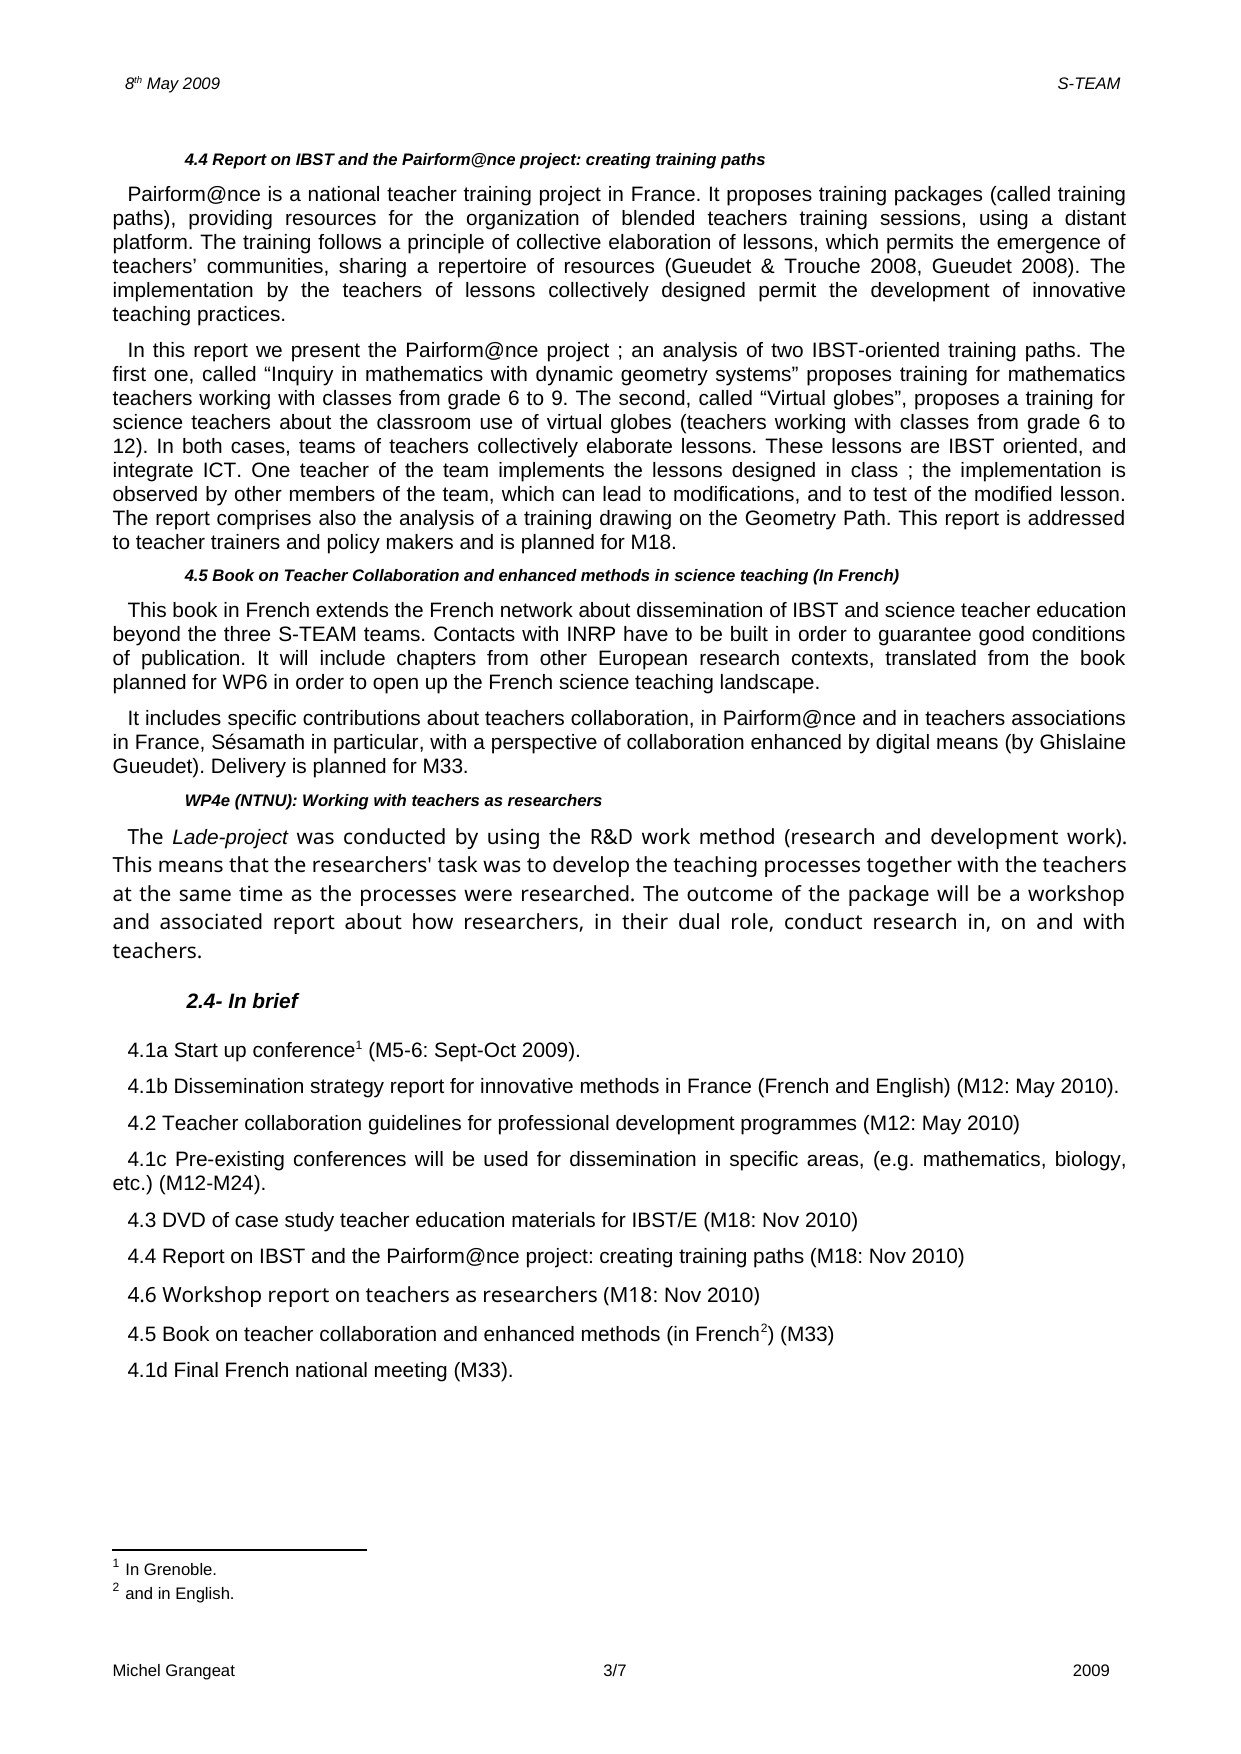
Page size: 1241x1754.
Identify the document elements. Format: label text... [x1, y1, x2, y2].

text In Grenoble. [112, 1556, 1128, 1580]
text This book in French extends the French network about dissemination of IBST and science teacher education beyond the three S-TEAM teams. Contacts with INRP have to be built in order to guarantee good conditions of publication. It will include chapters from other European research contexts, translated from the book planned for WP6 in order to open up the French science teaching landscape. [112, 598, 1128, 693]
text 4.2 Teacher collaboration guidelines for professional development programmes (M12: May 2010) [112, 1111, 1128, 1134]
text 4.6 Workshop report on teachers as researchers (M18: Nov 2010) [112, 1280, 1128, 1309]
text 4.1a Start up conference (M5-6: Sept-Oct 2009). [112, 1038, 1128, 1062]
text In this report we present the Pairform@nce project ; an analysis of two IBST-oriented training paths. The first one, called “Inquiry in mathematics with dynamic geometry systems” proposes training for mathematics teachers working with classes from grade 6 to 9. The second, called “Virtual globes”, proposes a training for science teachers about the classroom use of virtual globes (teachers working with classes from grade 6 to 12). In both cases, teams of teachers collectively elaborate lessons. These lessons are IBST oriented, and integrate ICT. One teacher of the team implements the lessons designed in class ; the implementation is observed by other members of the team, which can lead to modifications, and to test of the modified lesson. The report comprises also the analysis of a training drawing on the Geometry Path. This report is addressed to teacher trainers and policy makers and is planned for M18. [112, 338, 1128, 553]
text and in English. [112, 1580, 1128, 1604]
text 4.1d Final French national meeting (M33). [112, 1358, 1128, 1382]
text Pairform@nce is a national teacher training project in France. It proposes training packages (called training paths), providing resources for the organization of blended teachers training sessions, using a distant platform. The training follows a principle of collective elaboration of lessons, which permits the emergence of teachers’ communities, sharing a repertoire of resources (Gueudet & Trouche 2008, Gueudet 2008). The implementation by the teachers of lessons collectively designed permit the development of innovative teaching practices. [112, 182, 1128, 325]
text 4.5 Book on teacher collaboration and enhanced methods (in French) (M33) [112, 1321, 1128, 1345]
text It includes specific contributions about teachers collaboration, in Pairform@nce and in teachers associations in France, Sésamath in particular, with a perspective of collaboration enhanced by digital means (by Ghislaine Gueudet). Delivery is planned for M33. [112, 706, 1128, 778]
text 4.1c Pre-existing conferences will be used for dissemination in specific areas, (e.g. mathematics, biology, etc.) (M12-M24). [112, 1147, 1128, 1195]
text 4.3 DVD of case study teacher education materials for IBST/E (M18: Nov 2010) [112, 1207, 1128, 1231]
text The Lade-project was conducted by using the R&D work method (research and development work). This means that the researchers' task was to develop the teaching processes together with the teachers at the same time as the processes were researched. The outcome of the package will be a workshop and associated report about how researchers, in their dual role, conduct research in, on and with teachers. [112, 822, 1128, 964]
text 4.4 Report on IBST and the Pairform@nce project: creating training paths (M18: Nov 2010) [112, 1244, 1128, 1268]
subtitle In brief [186, 989, 1128, 1013]
text WP4e (NTNU): Working with teachers as researchers [183, 790, 1128, 809]
text 4.1b Dissemination strategy report for innovative methods in France (French and English) (M12: May 2010). [112, 1074, 1128, 1098]
text 4.5 Book on Teacher Collaboration and enhanced methods in science teaching (In French) [183, 566, 1128, 585]
text 4.4 Report on IBST and the Pairform@nce project: creating training paths [183, 150, 1128, 169]
